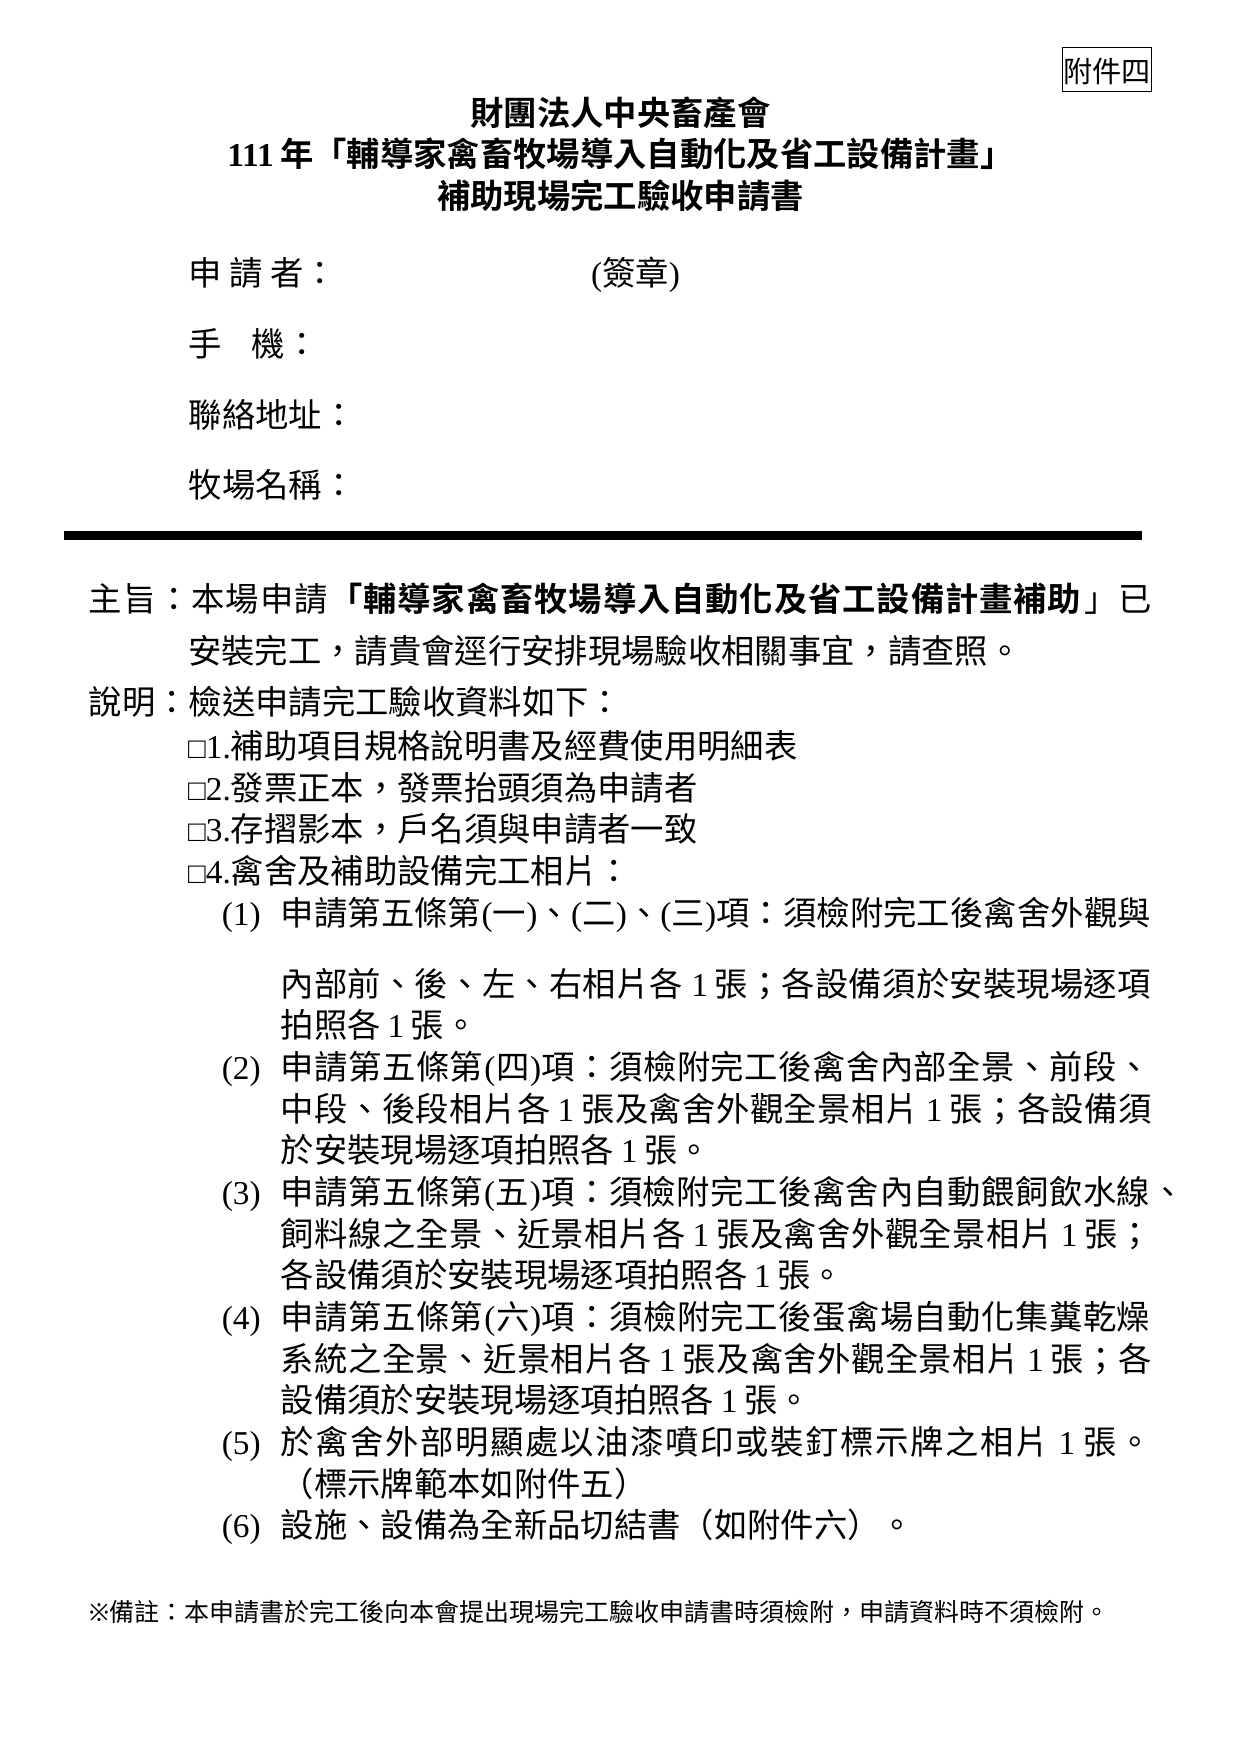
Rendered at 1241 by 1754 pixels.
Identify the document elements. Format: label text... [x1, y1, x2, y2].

table_cell 聯絡地址： [178, 377, 1063, 448]
text 補助現場完工驗收申請書 [89, 175, 1152, 217]
text □3.存摺影本，戶名須與申請者一致 [188, 808, 1152, 850]
list 設施、設備為全新品切結書（如附件六）。 [222, 1504, 1152, 1546]
list 申請第五條第(六)項：須檢附完工後蛋禽場自動化集糞乾燥系統之全景、近景相片各1張及禽舍外觀全景相片1張；各設備須於安裝現場逐項拍照各1張。 [222, 1296, 1152, 1421]
table_cell 牧場名稱： [178, 448, 1063, 519]
text ※備註：本申請書於完工後向本會提出現場完工驗收申請書時須檢附，申請資料時不須檢附。 [89, 1588, 1152, 1629]
list 於禽舍外部明顯處以油漆噴印或裝釘標示牌之相片1張。（標示牌範本如附件五） [222, 1421, 1152, 1504]
text 說明：檢送申請完工驗收資料如下： [89, 673, 1152, 725]
text 財團法人中央畜產會 [89, 92, 1152, 133]
text □2.發票正本，發票抬頭須為申請者 [188, 767, 1152, 808]
text 111年「輔導家禽畜牧場導入自動化及省工設備計畫」 [89, 133, 1152, 175]
table_header 申 請 者： (簽章) [178, 235, 1063, 306]
list 申請第五條第(一)、(二)、(三)項：須檢附完工後禽舍外觀與內部前、後、左、右相片各1張；各設備須於安裝現場逐項拍照各1張。 [222, 892, 1152, 1046]
table_cell 手 機： [178, 306, 1063, 377]
list 申請第五條第(四)項：須檢附完工後禽舍內部全景、前段、中段、後段相片各1張及禽舍外觀全景相片1張；各設備須於安裝現場逐項拍照各1張。 [222, 1046, 1152, 1171]
list 申請第五條第(五)項：須檢附完工後禽舍內自動餵飼飲水線、飼料線之全景、近景相片各1張及禽舍外觀全景相片1張；各設備須於安裝現場逐項拍照各1張。 [222, 1171, 1152, 1296]
text □4.禽舍及補助設備完工相片： [188, 850, 1152, 892]
text 主旨：本場申請「輔導家禽畜牧場導入自動化及省工設備計畫補助」已安裝完工，請貴會逕行安排現場驗收相關事宜，請查照。 [89, 569, 1152, 673]
text □1.補助項目規格說明書及經費使用明細表 [188, 725, 1152, 767]
